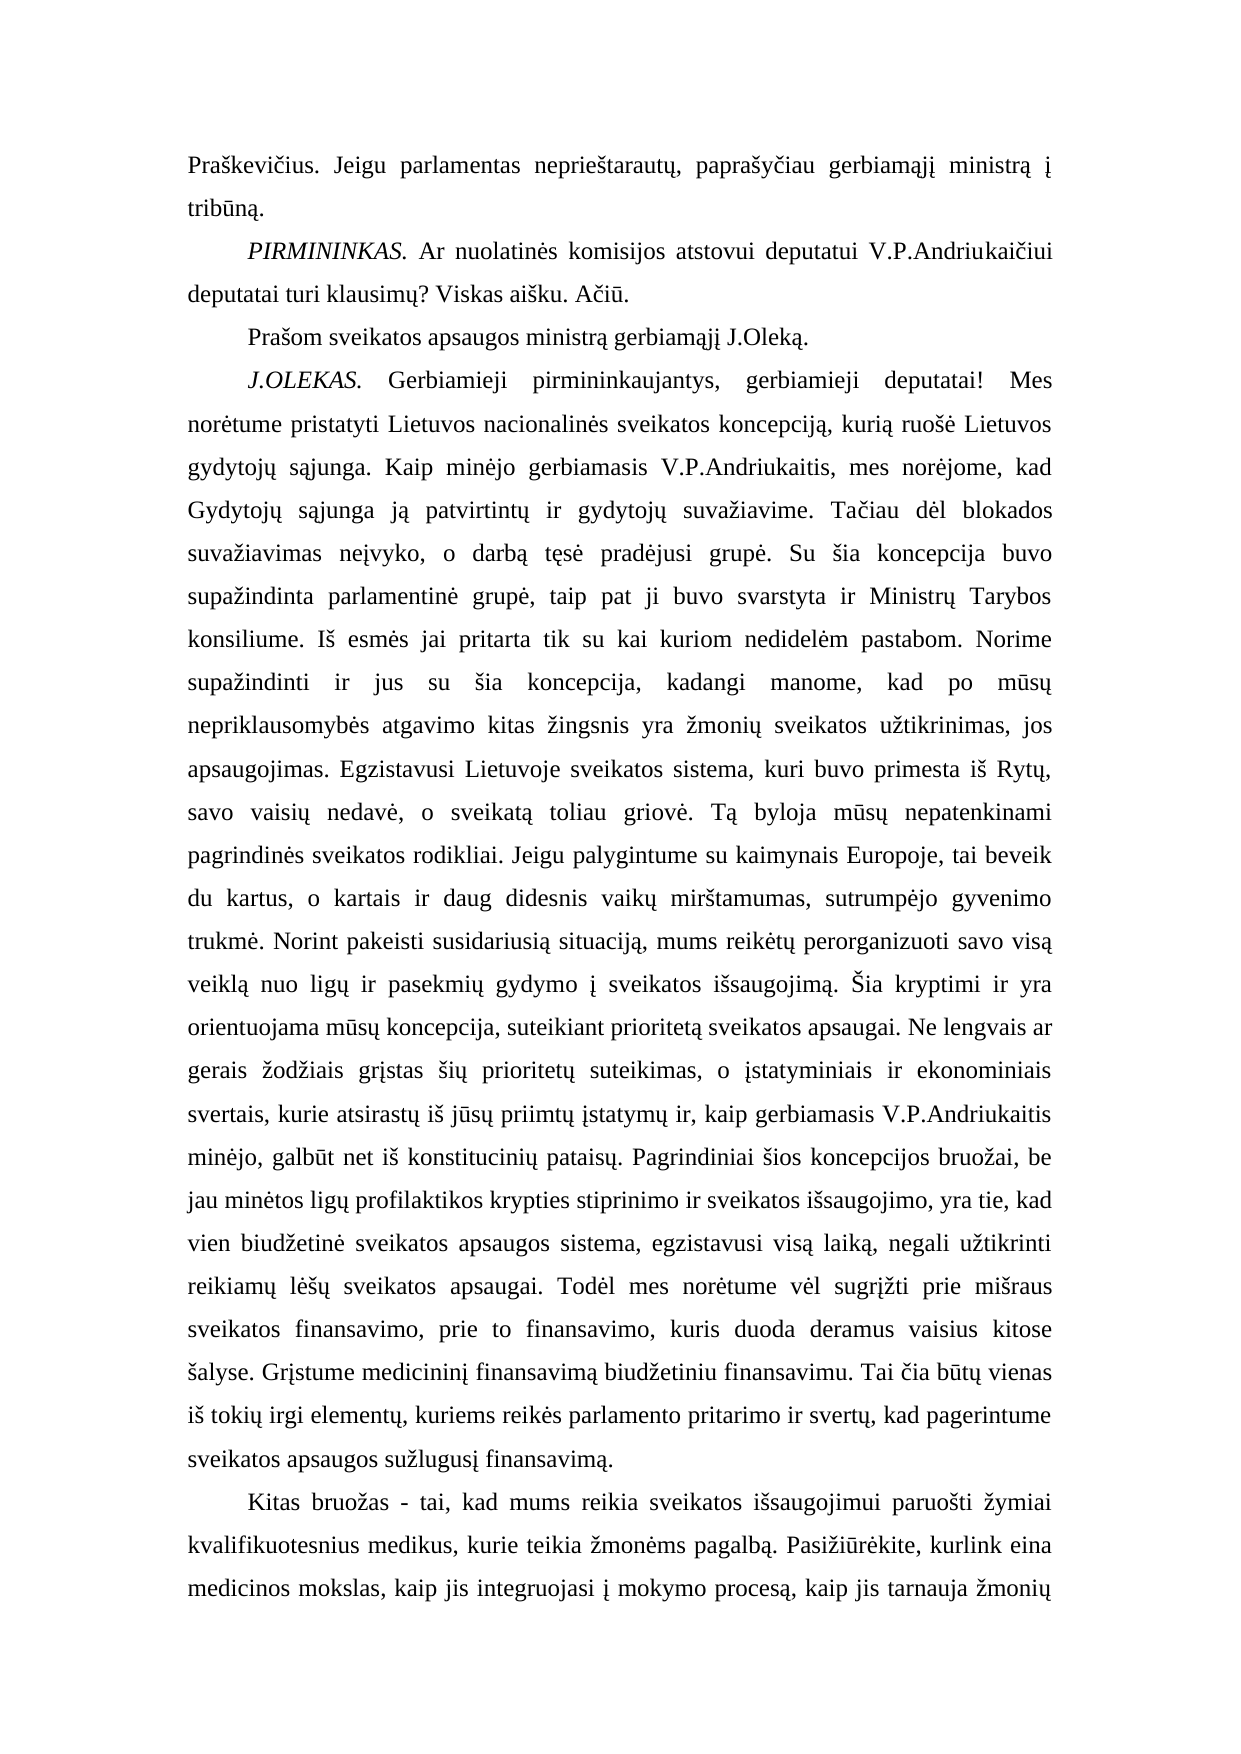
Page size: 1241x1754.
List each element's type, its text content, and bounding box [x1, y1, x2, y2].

text J.OLEKAS. Gerbiamieji pirmininkaujantys, gerbiamieji deputatai! Mes norėtume pristatyti Lietuvos nacionalinės sveikatos koncepciją, kurią ruošė Lietuvos gydytojų sąjunga. Kaip minėjo gerbiamasis V.P.Andriukaitis, mes norėjome, kad Gydytojų sąjunga ją patvirtintų ir gydytojų suvažiavime. Ta­čiau dėl blokados suvažiavimas neįvyko, o darbą tęsė pradėjusi grupė. Su šia koncepcija buvo supažindinta parlamentinė grupė, taip pat ji buvo svarstyta ir Ministrų Tarybos konsiliume. Iš esmės jai pritarta tik su kai kuriom nedidelėm pastabom. Norime supažindinti ir jus su šia koncepcija, kadangi manome, kad po mūsų nepriklausomybės atgavimo kitas žingsnis yra žmo­nių sveikatos užtikrinimas, jos apsaugojimas. Egzistavusi Lietuvoje sveikatos sistema, kuri buvo primesta iš Rytų, savo vaisių nedavė, o sveikatą toliau griovė. Tą byloja mūsų nepatenkinami pagrindinės sveikatos rodikliai. Jeigu palygintume su kaimynais Europoje, tai beveik du kartus, o kartais ir daug didesnis vaikų mirštamumas, sutrumpėjo gyvenimo trukmė. Norint pakeisti susidariusią situaciją, mums reikėtų perorganizuoti savo visą veiklą nuo ligų ir pasekmių gydymo į sveikatos išsaugojimą. Šia kryptimi ir yra orientuojama mūsų koncepcija, suteikiant prioritetą sveikatos apsaugai. Ne lengvais ar gerais žodžiais grįstas šių prioritetų suteikimas, o įstatyminiais ir ekonominiais svertais, kurie atsirastų iš jūsų priimtų įstatymų ir, kaip gerbiamasis V.P.Andriukaitis minėjo, galbūt net iš konstitucinių pataisų. Pagrindiniai šios koncepcijos bruožai, be jau minėtos ligų profilaktikos krypties stiprinimo ir sveikatos išsaugojimo, yra tie, kad vien biudžetinė sveikatos apsaugos sistema, egzistavusi visą laiką, negali užtikrinti reikiamų lėšų sveikatos ap­saugai. Todėl mes norėtume vėl sugrįžti prie mišraus sveikatos finansavimo, prie to finansavimo, kuris duoda deramus vaisius kitose šalyse. Grįstume medicininį finansavimą biudžetiniu finansavimu. Tai čia būtų vienas iš tokių irgi elementų, kuriems reikės parlamento pritarimo ir svertų, kad pagerintume sveikatos apsaugos sužlugusį finansavimą. [187, 366, 1053, 1472]
text Prašom sveikatos apsaugos ministrą gerbiamąjį J.Oleką. [187, 322, 1053, 351]
text PIRMININKAS. Ar nuolatinės komisijos atstovui deputatui V.P.Andriu­kaičiui deputatai turi klausimų? Viskas aišku. Ačiū. [187, 236, 1053, 308]
text Praškevičius. Jeigu parlamentas neprieštarautų, paprašyčiau gerbiamąjį ministrą į tribūną. [187, 150, 1053, 222]
text Kitas bruožas - tai, kad mums reikia sveikatos išsaugojimui paruošti žymiai kvalifikuotesnius medikus, kurie teikia žmonėms pagalbą. Pasižiūrėkite, kurlink eina medicinos mokslas, kaip jis integruojasi į mokymo procesą, kaip jis tarnauja žmonių [187, 1487, 1053, 1602]
